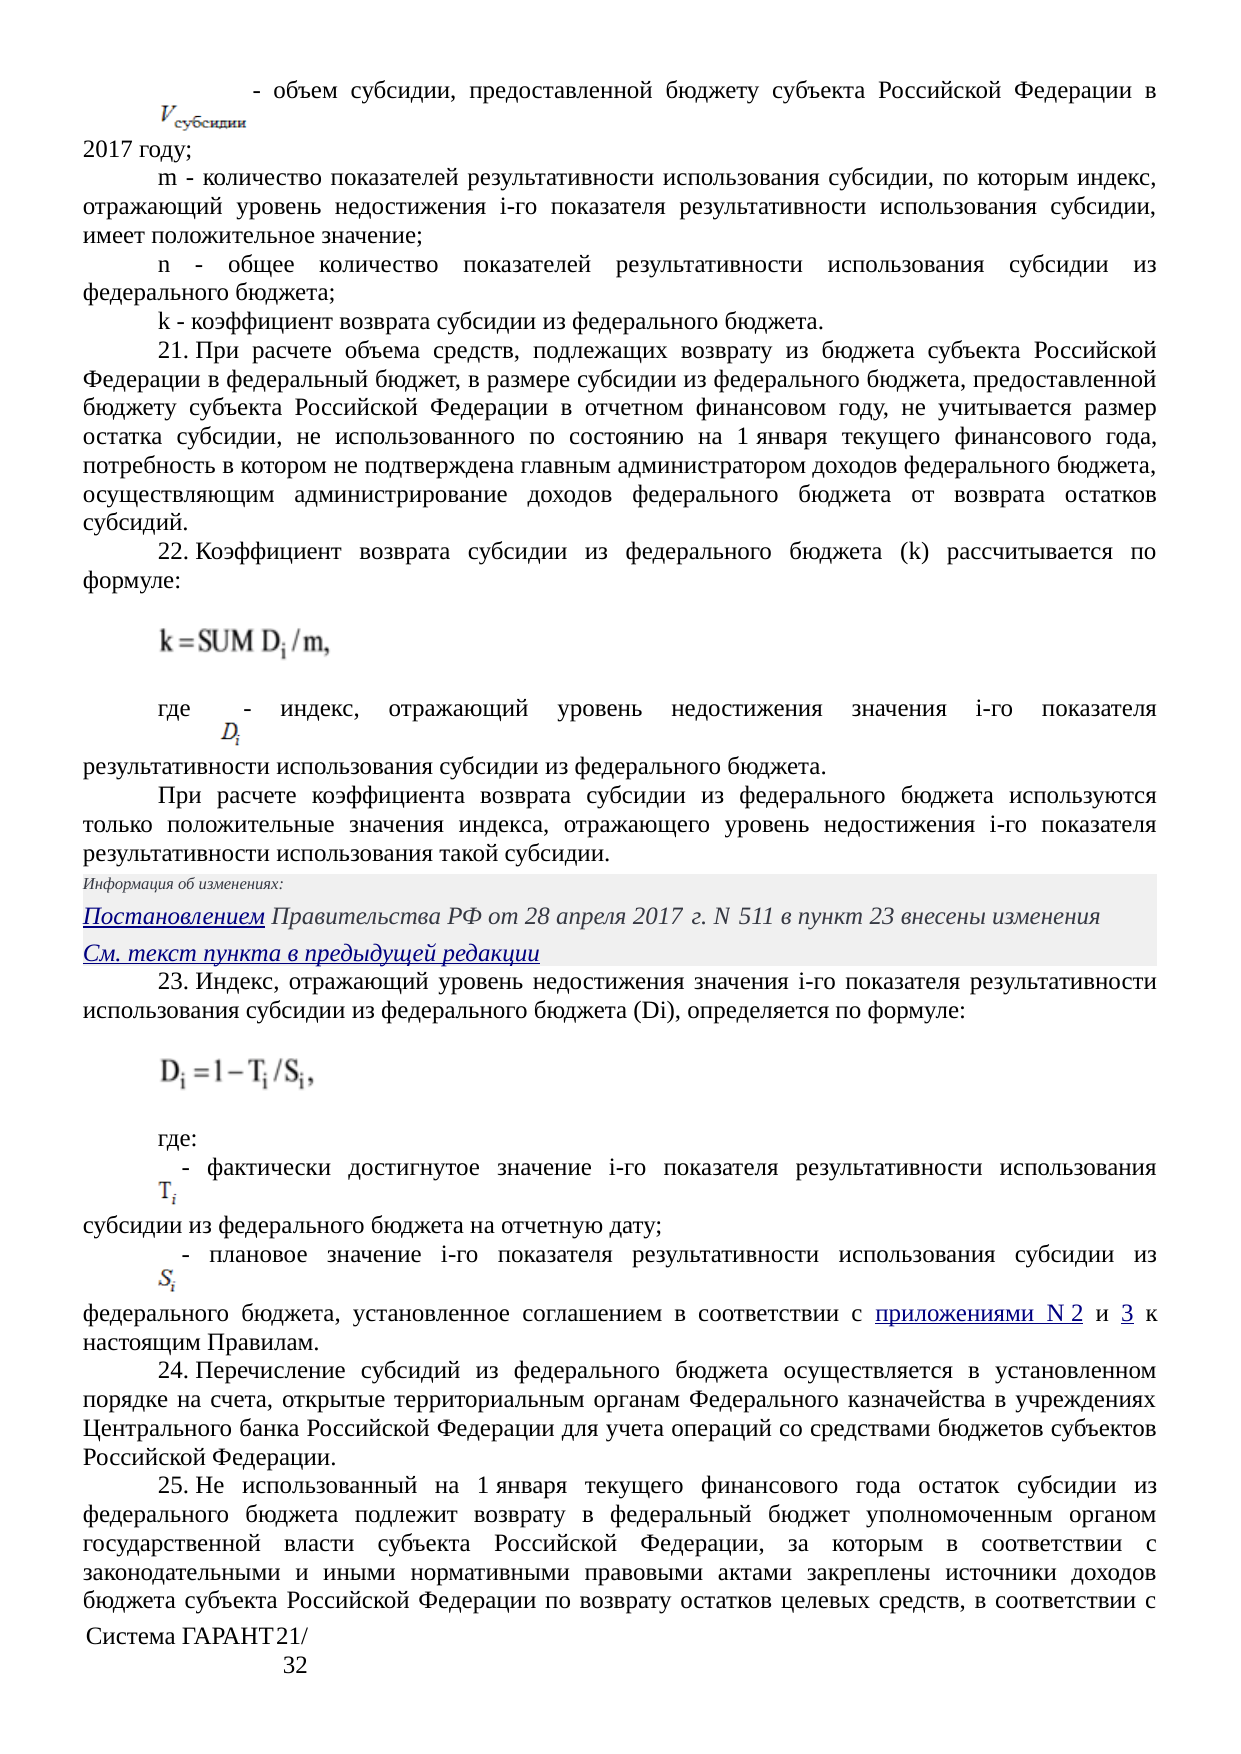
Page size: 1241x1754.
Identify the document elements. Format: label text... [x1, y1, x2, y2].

text При расчете коэффициента возврата субсидии из федерального бюджета используются только положительные значения индекса, отражающего уровень недостижения i-го показателя результативности использования такой субсидии. [83, 780, 1157, 866]
text См. текст пункта в предыдущей редакции [542, 938, 1157, 966]
text 21. При расчете объема средств, подлежащих возврату из бюджета субъекта Российской Федерации в федеральный бюджет, в размере субсидии из федерального бюджета, предоставленной бюджету субъекта Российской Федерации в отчетном финансовом году, не учитывается размер остатка субсидии, не использованного по состоянию на 1 января текущего финансового года, потребность в котором не подтверждена главным администратором доходов федерального бюджета, осуществляющим администрирование доходов федерального бюджета от возврата остатков субсидий. [83, 335, 1157, 536]
text - плановое значение i-го показателя результативности использования субсидии из федерального бюджета, установленное соглашением в соответствии с приложениями N 2 и 3 к настоящим Правилам. [83, 1239, 1157, 1355]
text - объем субсидии, предоставленной бюджету субъекта Российской Федерации в 2017 году; [83, 75, 1157, 162]
text - фактически достигнутое значение i-го показателя результативности использования субсидии из федерального бюджета на отчетную дату; [83, 1152, 1157, 1239]
text где: [83, 1123, 1157, 1152]
text 23. Индекс, отражающий уровень недостижения значения i-го показателя результативности использования субсидии из федерального бюджета (Di), определяется по формуле: [83, 966, 1157, 1024]
text 25. Не использованный на 1 января текущего финансового года остаток субсидии из федерального бюджета подлежит возврату в федеральный бюджет уполномоченным органом государственной власти субъекта Российской Федерации, за которым в соответствии с законодательными и иными нормативными правовыми актами закреплены источники доходов бюджета субъекта Российской Федерации по возврату остатков целевых средств, в соответствии с [83, 1470, 1157, 1614]
text 24. Перечисление субсидий из федерального бюджета осуществляется в установленном порядке на счета, открытые территориальным органам Федерального казначейства в учреждениях Центрального банка Российской Федерации для учета операций со средствами бюджетов субъектов Российской Федерации. [83, 1355, 1157, 1470]
text 22. Коэффициент возврата субсидии из федерального бюджета (k) рассчитывается по формуле: [83, 536, 1157, 594]
text k - коэффициент возврата субсидии из федерального бюджета. [83, 306, 1157, 335]
text Информация об изменениях: [286, 874, 1157, 893]
text m - количество показателей результативности использования субсидии, по которым индекс, отражающий уровень недостижения i-го показателя результативности использования субсидии, имеет положительное значение; [83, 162, 1157, 249]
text n - общее количество показателей результативности использования субсидии из федерального бюджета; [83, 249, 1157, 306]
text где - индекс, отражающий уровень недостижения значения i-го показателя результативности использования субсидии из федерального бюджета. [83, 693, 1157, 780]
